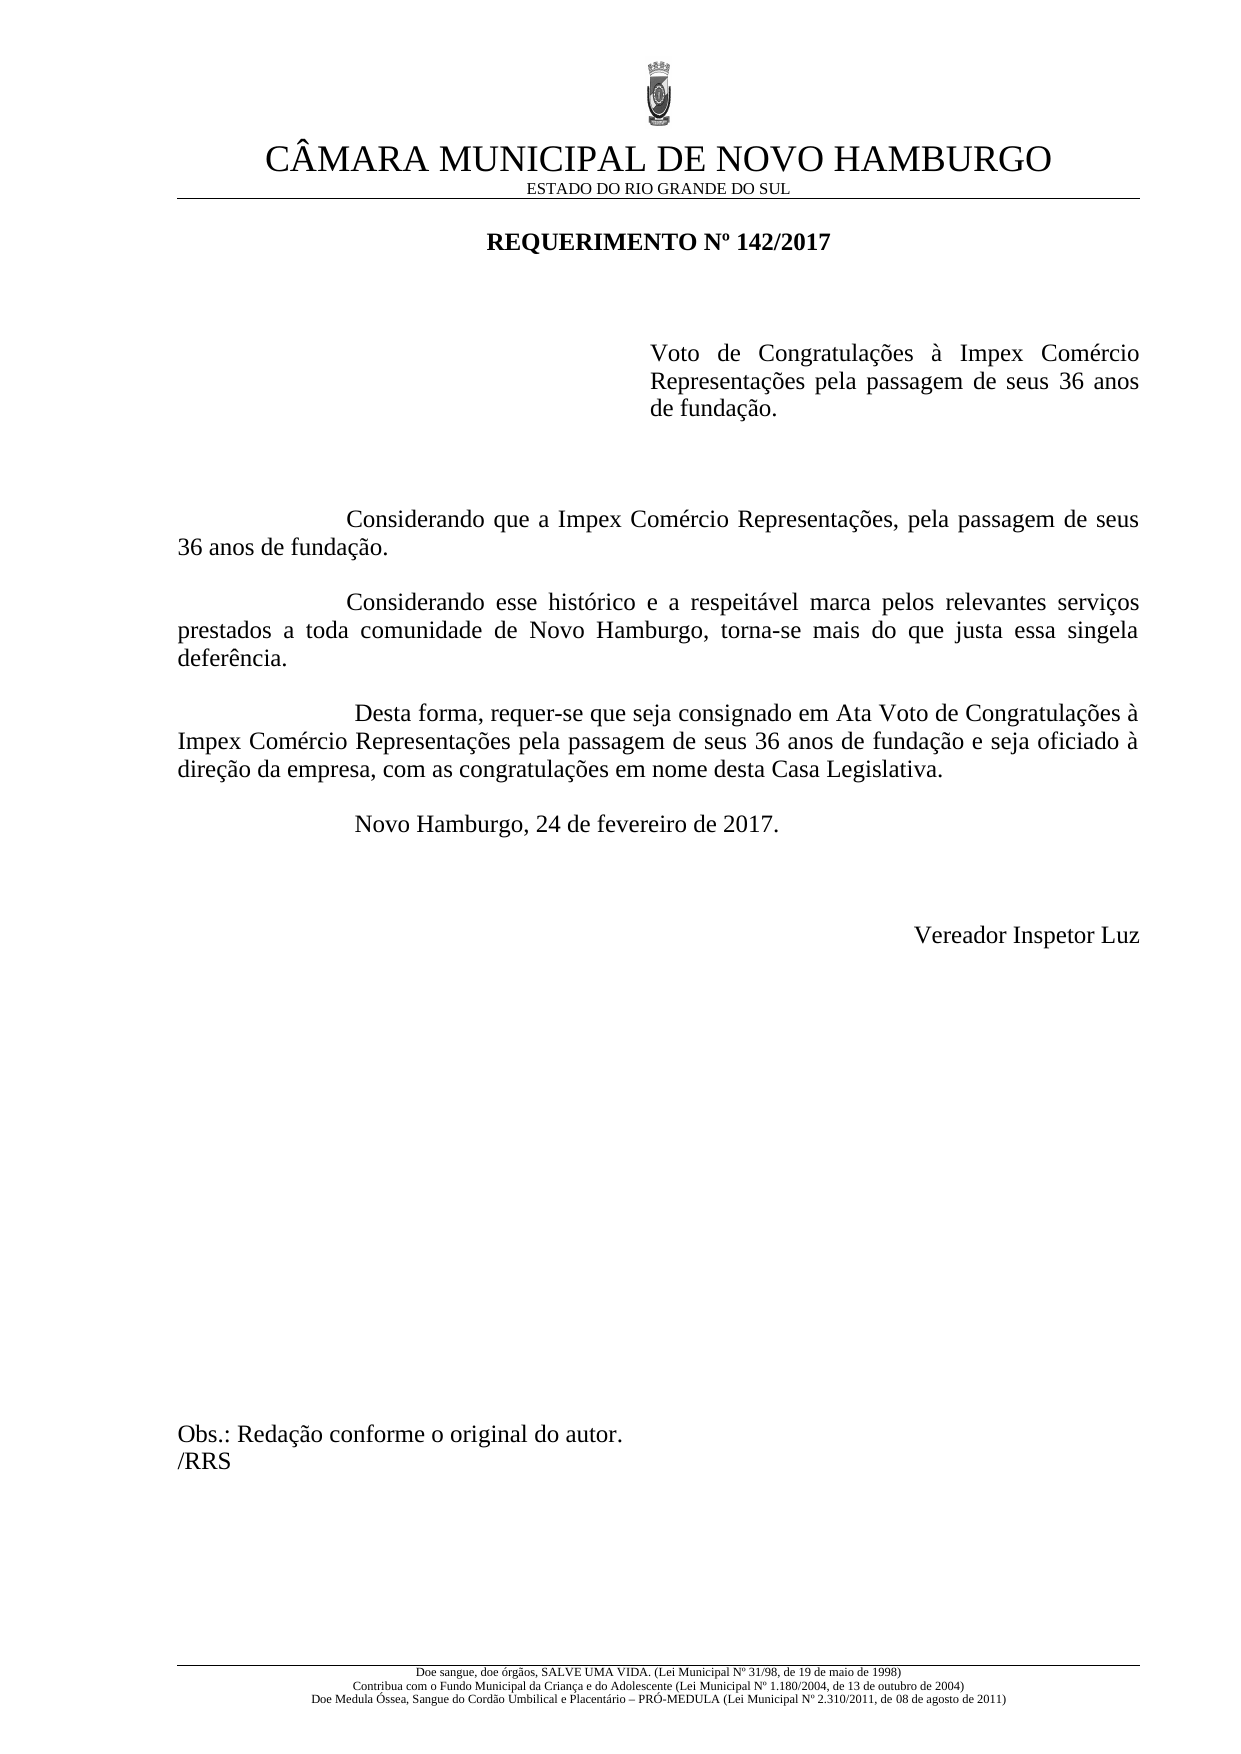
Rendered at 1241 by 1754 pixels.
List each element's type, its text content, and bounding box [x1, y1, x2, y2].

text Desta forma, requer-se que seja consignado em Ata Voto de Congratulações à Impex Comércio Representações pela passagem de seus 36 anos de fundação e seja oficiado à direção da empresa, com as congratulações em nome desta Casa Legislativa. [177, 699, 1140, 782]
text Considerando esse histórico e a respeitável marca pelos relevantes serviços prestados a toda comunidade de Novo Hamburgo, torna-se mais do que justa essa singela deferência. [177, 588, 1140, 672]
text /RRS [177, 1447, 1140, 1475]
text Voto de Congratulações à Impex Comércio Representações pela passagem de seus 36 anos de fundação. [650, 339, 1140, 422]
text Novo Hamburgo, 24 de fevereiro de 2017. [177, 810, 1140, 838]
text Obs.: Redação conforme o original do autor. [177, 1420, 1140, 1447]
text Vereador Inspetor Luz [177, 921, 1140, 949]
text REQUERIMENTO Nº 142/2017 [177, 228, 1140, 256]
text Considerando que a Impex Comércio Representações, pela passagem de seus 36 anos de fundação. [177, 505, 1140, 561]
